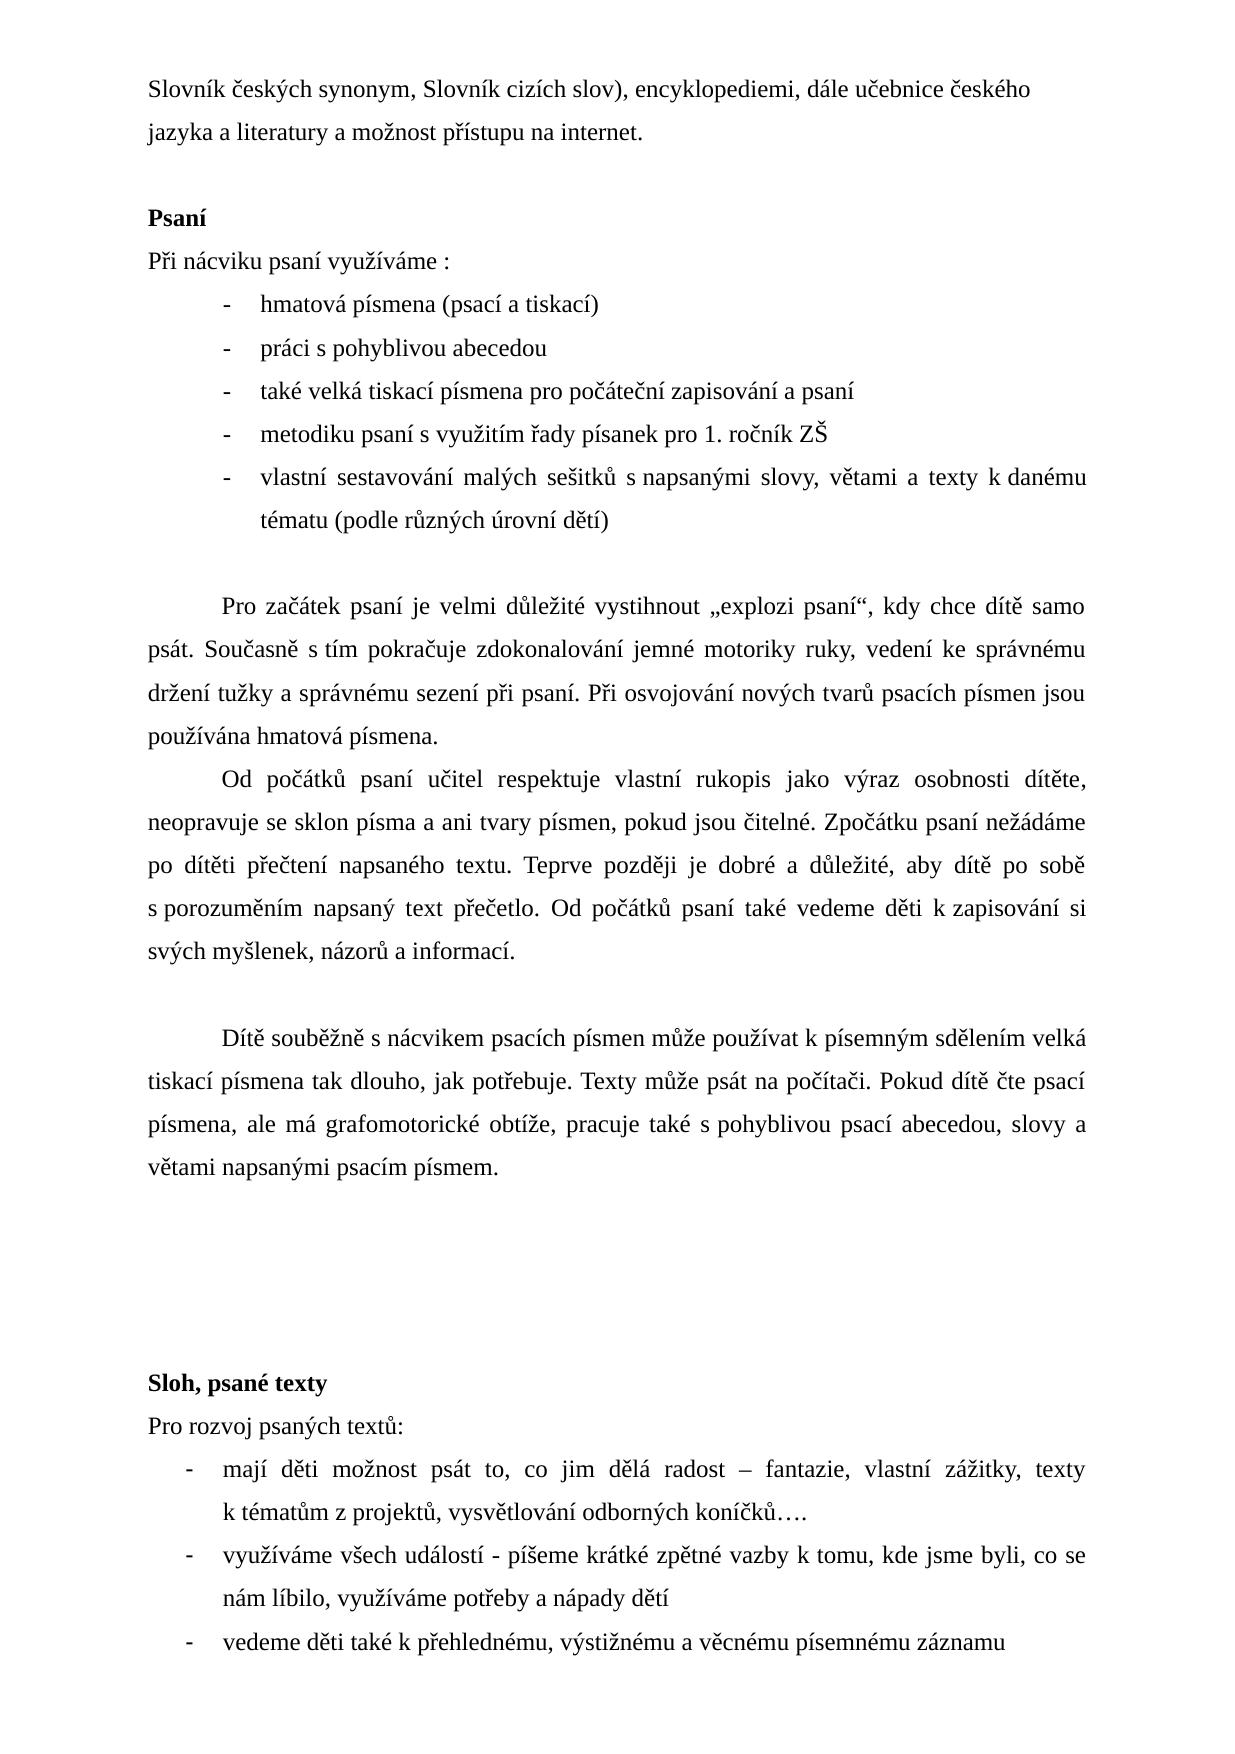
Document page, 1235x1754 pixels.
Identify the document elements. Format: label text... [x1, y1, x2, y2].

list metodiku psaní s využitím řady písanek pro 1. ročník ZŠ [223, 419, 1087, 448]
list mají děti možnost psát to, co jim dělá radost – fantazie, vlastní zážitky, texty k tématům z projektů, vysvětlování odborných koníčků…. [185, 1454, 1087, 1526]
text Sloh, psané texty [148, 1368, 1087, 1396]
list hmatová písmena (psací a tiskací) [223, 289, 1087, 318]
list vlastní sestavování malých sešitků s napsanými slovy, větami a texty k danému tématu (podle různých úrovní dětí) [223, 462, 1087, 534]
list také velká tiskací písmena pro počáteční zapisování a psaní [223, 376, 1087, 404]
text Od počátků psaní učitel respektuje vlastní rukopis jako výraz osobnosti dítěte, neopravuje se sklon písma a ani tvary písmen, pokud jsou čitelné. Zpočátku psaní nežádáme po dítěti přečtení napsaného textu. Teprve později je dobré a důležité, aby dítě po sobě s porozuměním napsaný text přečetlo. Od počátků psaní také vedeme děti k zapisování si svých myšlenek, názorů a informací. [148, 764, 1087, 965]
text Slovník českých synonym, Slovník cizích slov), encyklopediemi, dále učebnice českého jazyka a literatury a možnost přístupu na internet. [148, 74, 1087, 146]
text Dítě souběžně s nácvikem psacích písmen může používat k písemným sdělením velká tiskací písmena tak dlouho, jak potřebuje. Texty může psát na počítači. Pokud dítě čte psací písmena, ale má grafomotorické obtíže, pracuje také s pohyblivou psací abecedou, slovy a větami napsanými psacím písmem. [148, 1023, 1087, 1181]
list práci s pohyblivou abecedou [223, 333, 1087, 361]
text Při nácviku psaní využíváme : [148, 246, 1087, 275]
text Pro rozvoj psaných textů: [148, 1411, 1087, 1439]
text Pro začátek psaní je velmi důležité vystihnout „explozi psaní“, kdy chce dítě samo psát. Současně s tím pokračuje zdokonalování jemné motoriky ruky, vedení ke správnému držení tužky a správnému sezení při psaní. Při osvojování nových tvarů psacích písmen jsou používána hmatová písmena. [148, 591, 1087, 749]
text Psaní [148, 203, 1087, 232]
list vedeme děti také k přehlednému, výstižnému a věcnému písemnému záznamu [185, 1627, 1087, 1655]
list využíváme všech událostí - píšeme krátké zpětné vazby k tomu, kde jsme byli, co se nám líbilo, využíváme potřeby a nápady dětí [185, 1540, 1087, 1612]
